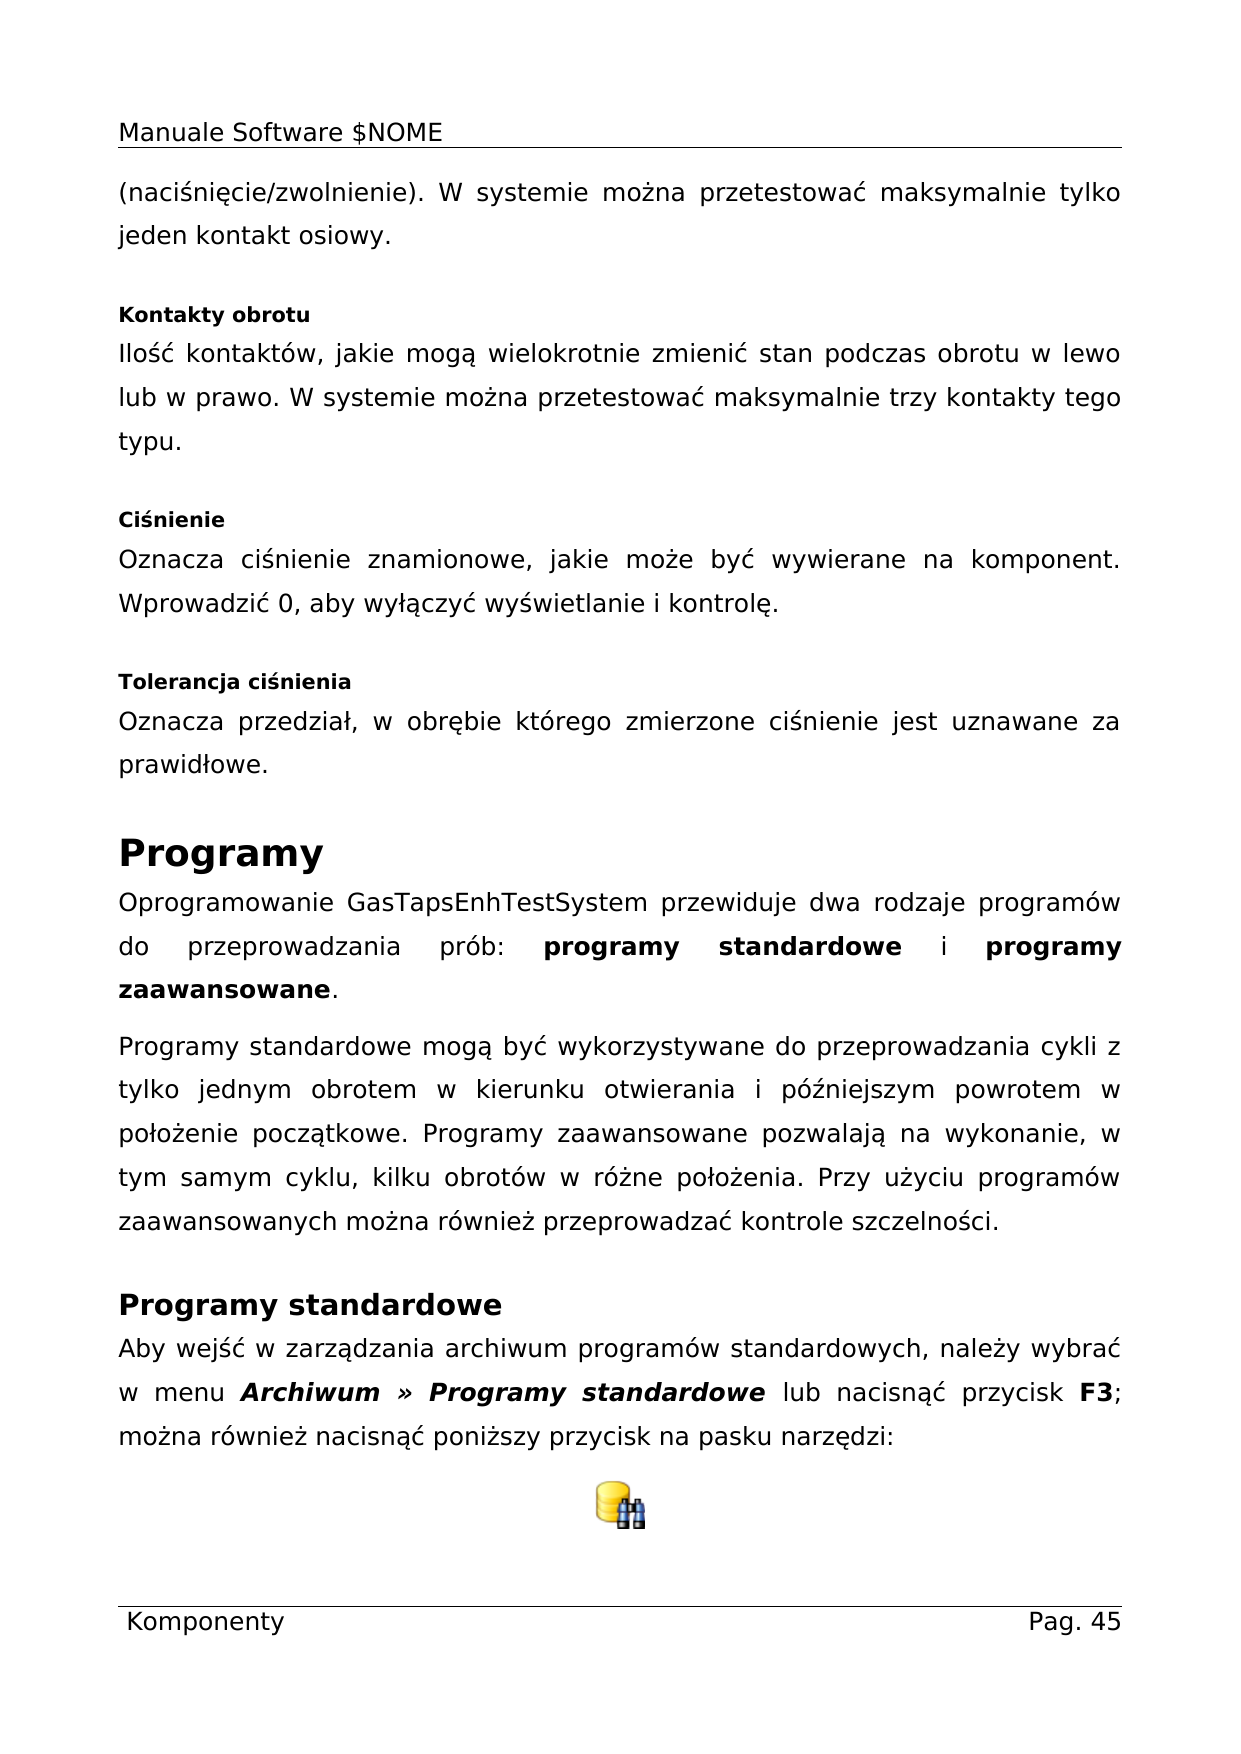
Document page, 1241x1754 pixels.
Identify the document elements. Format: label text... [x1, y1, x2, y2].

subtitle Programy standardowe [118, 1288, 1122, 1322]
text (naciśnięcie/zwolnienie). W systemie można przetestować maksymalnie tylko jeden kontakt osiowy. [118, 178, 1122, 251]
text Aby wejść w zarządzania archiwum programów standardowych, należy wybrać w menu Archiwum » Programy standardowe lub nacisnąć przycisk F3; można również nacisnąć poniższy przycisk na pasku narzędzi: [118, 1334, 1122, 1451]
text Ilość kontaktów, jakie mogą wielokrotnie zmienić stan podczas obrotu w lewo lub w prawo. W systemie można przetestować maksymalnie trzy kontakty tego typu. [118, 339, 1122, 456]
subtitle Programy [118, 832, 1122, 876]
text Oprogramowanie GasTapsEnhTestSystem przewiduje dwa rodzaje programów do przeprowadzania prób: programy standardowe i programy zaawansowane. [118, 888, 1122, 1005]
picture [595, 1478, 645, 1529]
subtitle Kontakty obrotu [118, 303, 1122, 327]
subtitle Ciśnienie [118, 508, 1122, 533]
text Oznacza ciśnienie znamionowe, jakie może być wywierane na komponent. Wprowadzić 0, aby wyłączyć wyświetlanie i kontrolę. [118, 545, 1122, 618]
text Oznacza przedział, w obrębie którego zmierzone ciśnienie jest uznawane za prawidłowe. [118, 707, 1122, 780]
subtitle Tolerancja ciśnienia [118, 670, 1122, 694]
text Programy standardowe mogą być wykorzystywane do przeprowadzania cykli z tylko jednym obrotem w kierunku otwierania i późniejszym powrotem w położenie początkowe. Programy zaawansowane pozwalają na wykonanie, w tym samym cyklu, kilku obrotów w różne położenia. Przy użyciu programów zaawansowanych można również przeprowadzać kontrole szczelności. [118, 1032, 1122, 1236]
